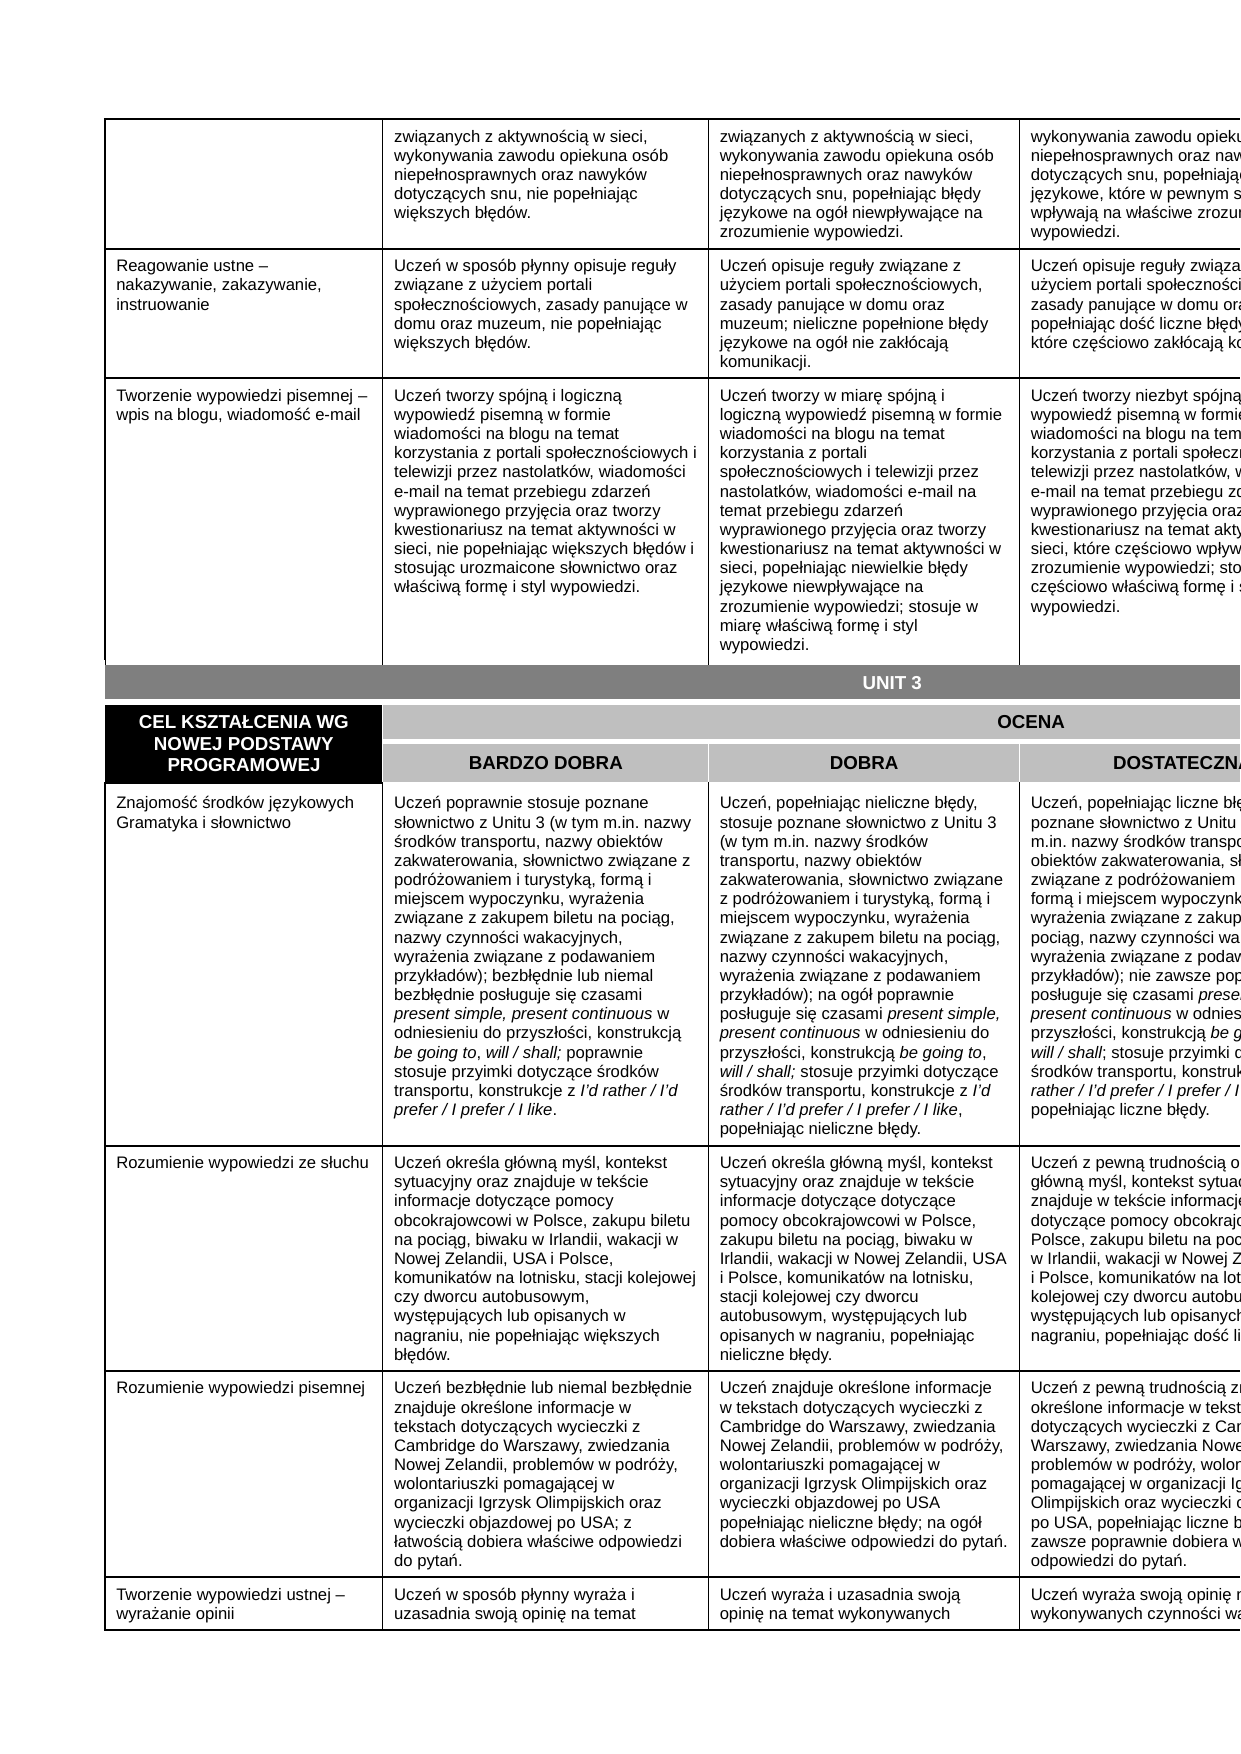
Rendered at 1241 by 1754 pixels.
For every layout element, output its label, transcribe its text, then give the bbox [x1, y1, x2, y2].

table_cell związanych z aktywnością w sieci, wykonywania zawodu opiekuna osób niepełnosprawnych oraz nawyków dotyczących snu, nie popełniając większych błędów. [383, 120, 708, 248]
table_cell Tworzenie wypowiedzi ustnej – wyrażanie opinii [106, 1578, 382, 1629]
table_cell Rozumienie wypowiedzi ze słuchu [106, 1147, 382, 1370]
table_cell UNIT 3 [105, 665, 1240, 699]
table_cell Uczeń znajduje określone informacje w tekstach dotyczących wycieczki z Cambridge do Warszawy, zwiedzania Nowej Zelandii, problemów w podróży, wolontariuszki pomagającej w organizacji Igrzysk Olimpijskich oraz wycieczki objazdowej po USA popełniając nieliczne błędy; na ogół dobiera właściwe odpowiedzi do pytań. [709, 1372, 1019, 1576]
table_cell Uczeń z pewną trudnością znajduje określone informacje w tekstach dotyczących wycieczki z Cambridge do Warszawy, zwiedzania Nowej Zelandii, problemów w podróży, wolontariuszki pomagającej w organizacji Igrzysk Olimpijskich oraz wycieczki objazdowej po USA, popełniając liczne błędy; nie zawsze poprawnie dobiera właściwe odpowiedzi do pytań. [1020, 1372, 1240, 1576]
table_cell Uczeń, popełniając liczne błędy, stosuje poznane słownictwo z Unitu 3 (w tym m.in. nazwy środków transportu, nazwy obiektów zakwaterowania, słownictwo związane z podróżowaniem i turystyką, formą i miejscem wypoczynku, wyrażenia związane z zakupem biletu na pociąg, nazwy czynności wakacyjnych, wyrażenia związane z podawaniem przykładów); nie zawsze poprawnie posługuje się czasami present simple, present continuous w odniesieniu do przyszłości, konstrukcją be going to, will / shall; stosuje przyimki dotyczące środków transportu, konstrukcje z I’d rather / I’d prefer / I prefer / I like, popełniając liczne błędy. [1020, 787, 1240, 1144]
table_cell Uczeń opisuje reguły związane z użyciem portali społecznościowych, zasady panujące w domu oraz muzeum; nieliczne popełnione błędy językowe na ogół nie zakłócają komunikacji. [709, 250, 1019, 377]
table_cell związanych z aktywnością w sieci, wykonywania zawodu opiekuna osób niepełnosprawnych oraz nawyków dotyczących snu, popełniając błędy językowe na ogół niewpływające na zrozumienie wypowiedzi. [709, 120, 1019, 248]
table_cell Uczeń opisuje reguły związane z użyciem portali społecznościowych, zasady panujące w domu oraz muzeum, popełniając dość liczne błędy językowe, które częściowo zakłócają komunikację. [1020, 250, 1240, 377]
table_cell Uczeń z pewną trudnością określa główną myśl, kontekst sytuacyjny oraz znajduje w tekście informacje dotyczące dotyczące pomocy obcokrajowcowi w Polsce, zakupu biletu na pociąg, biwaku w Irlandii, wakacji w Nowej Zelandii, USA i Polsce, komunikatów na lotnisku, stacji kolejowej czy dworcu autobusowym, występujących lub opisanych w nagraniu, popełniając dość liczne błędy. [1020, 1147, 1240, 1370]
table_cell CEL KSZTAŁCENIA WG NOWEJ PODSTAWY PROGRAMOWEJ [105, 705, 382, 782]
table_cell Uczeń określa główną myśl, kontekst sytuacyjny oraz znajduje w tekście informacje dotyczące pomocy obcokrajowcowi w Polsce, zakupu biletu na pociąg, biwaku w Irlandii, wakacji w Nowej Zelandii, USA i Polsce, komunikatów na lotnisku, stacji kolejowej czy dworcu autobusowym, występujących lub opisanych w nagraniu, nie popełniając większych błędów. [383, 1147, 708, 1370]
table_cell Rozumienie wypowiedzi pisemnej [106, 1372, 382, 1576]
table_cell Uczeń w sposób płynny opisuje reguły związane z użyciem portali społecznościowych, zasady panujące w domu oraz muzeum, nie popełniając większych błędów. [383, 250, 708, 377]
table_cell Uczeń bezbłędnie lub niemal bezbłędnie znajduje określone informacje w tekstach dotyczących wycieczki z Cambridge do Warszawy, zwiedzania Nowej Zelandii, problemów w podróży, wolontariuszki pomagającej w organizacji Igrzysk Olimpijskich oraz wycieczki objazdowej po USA; z łatwością dobiera właściwe odpowiedzi do pytań. [383, 1372, 708, 1576]
table_cell Uczeń wyraża i uzasadnia swoją opinię na temat wykonywanych [709, 1578, 1019, 1629]
table_cell Znajomość środków językowych Gramatyka i słownictwo [106, 784, 382, 1144]
table_cell Uczeń tworzy spójną i logiczną wypowiedź pisemną w formie wiadomości na blogu na temat korzystania z portali społecznościowych i telewizji przez nastolatków, wiadomości e-mail na temat przebiegu zdarzeń wyprawionego przyjęcia oraz tworzy kwestionariusz na temat aktywności w sieci, nie popełniając większych błędów i stosując urozmaicone słownictwo oraz właściwą formę i styl wypowiedzi. [383, 379, 708, 660]
table_cell Uczeń określa główną myśl, kontekst sytuacyjny oraz znajduje w tekście informacje dotyczące dotyczące pomocy obcokrajowcowi w Polsce, zakupu biletu na pociąg, biwaku w Irlandii, wakacji w Nowej Zelandii, USA i Polsce, komunikatów na lotnisku, stacji kolejowej czy dworcu autobusowym, występujących lub opisanych w nagraniu, popełniając nieliczne błędy. [709, 1147, 1019, 1370]
table_cell [106, 120, 382, 248]
table_cell Uczeń tworzy niezbyt spójną i logiczną wypowiedź pisemną w formie wiadomości na blogu na temat korzystania z portali społecznościowych i telewizji przez nastolatków, wiadomości e-mail na temat przebiegu zdarzeń wyprawionego przyjęcia oraz kwestionariusz na temat aktywności w sieci, które częściowo wpływają na zrozumienie wypowiedzi; stosuje częściowo właściwą formę i styl wypowiedzi. [1020, 379, 1240, 660]
table_cell Uczeń wyraża swoją opinię na temat wykonywanych czynności wakacyjnych, miejsc i atrakcji turystycznych w Polsce i USA, a także różnych obiektów zakwaterowania i środków transportu, popełniając błędy językowe, które w pewnym stopniu wpływają na właściwe zrozumienie wypowiedzi. [1020, 1578, 1240, 1629]
table_cell DOSTATECZNA [1020, 744, 1240, 782]
table_cell Uczeń, popełniając nieliczne błędy, stosuje poznane słownictwo z Unitu 3 (w tym m.in. nazwy środków transportu, nazwy obiektów zakwaterowania, słownictwo związane z podróżowaniem i turystyką, formą i miejscem wypoczynku, wyrażenia związane z zakupem biletu na pociąg, nazwy czynności wakacyjnych, wyrażenia związane z podawaniem przykładów); na ogół poprawnie posługuje się czasami present simple, present continuous w odniesieniu do przyszłości, konstrukcją be going to, will / shall; stosuje przyimki dotyczące środków transportu, konstrukcje z I’d rather / I’d prefer / I prefer / I like, popełniając nieliczne błędy. [709, 787, 1019, 1144]
table_cell Uczeń w sposób płynny wyraża i uzasadnia swoją opinię na temat [383, 1578, 708, 1629]
table_cell Tworzenie wypowiedzi pisemnej – wpis na blogu, wiadomość e-mail [106, 379, 382, 660]
table_cell Uczeń wyraża swoją opinię na temat wykonywania określonych prac domowych, własnego wychowania, dobrej współpracy w grupie, preferencji związanych z aktywnością w sieci, wykonywania zawodu opiekuna osób niepełnosprawnych oraz nawyków dotyczących snu, popełniając błędy językowe, które w pewnym stopniu wpływają na właściwe zrozumienie wypowiedzi. [1020, 120, 1240, 248]
table_cell Uczeń tworzy w miarę spójną i logiczną wypowiedź pisemną w formie wiadomości na blogu na temat korzystania z portali społecznościowych i telewizji przez nastolatków, wiadomości e-mail na temat przebiegu zdarzeń wyprawionego przyjęcia oraz tworzy kwestionariusz na temat aktywności w sieci, popełniając niewielkie błędy językowe niewpływające na zrozumienie wypowiedzi; stosuje w miarę właściwą formę i styl wypowiedzi. [709, 379, 1019, 660]
table_cell BARDZO DOBRA [383, 744, 708, 782]
table_cell OCENA [383, 705, 1240, 739]
table_cell Reagowanie ustne – nakazywanie, zakazywanie, instruowanie [106, 250, 382, 377]
table_cell Uczeń poprawnie stosuje poznane słownictwo z Unitu 3 (w tym m.in. nazwy środków transportu, nazwy obiektów zakwaterowania, słownictwo związane z podróżowaniem i turystyką, formą i miejscem wypoczynku, wyrażenia związane z zakupem biletu na pociąg, nazwy czynności wakacyjnych, wyrażenia związane z podawaniem przykładów); bezbłędnie lub niemal bezbłędnie posługuje się czasami present simple, present continuous w odniesieniu do przyszłości, konstrukcją be going to, will / shall; poprawnie stosuje przyimki dotyczące środków transportu, konstrukcje z I’d rather / I’d prefer / I prefer / I like. [383, 787, 708, 1144]
table_cell DOBRA [709, 744, 1019, 782]
